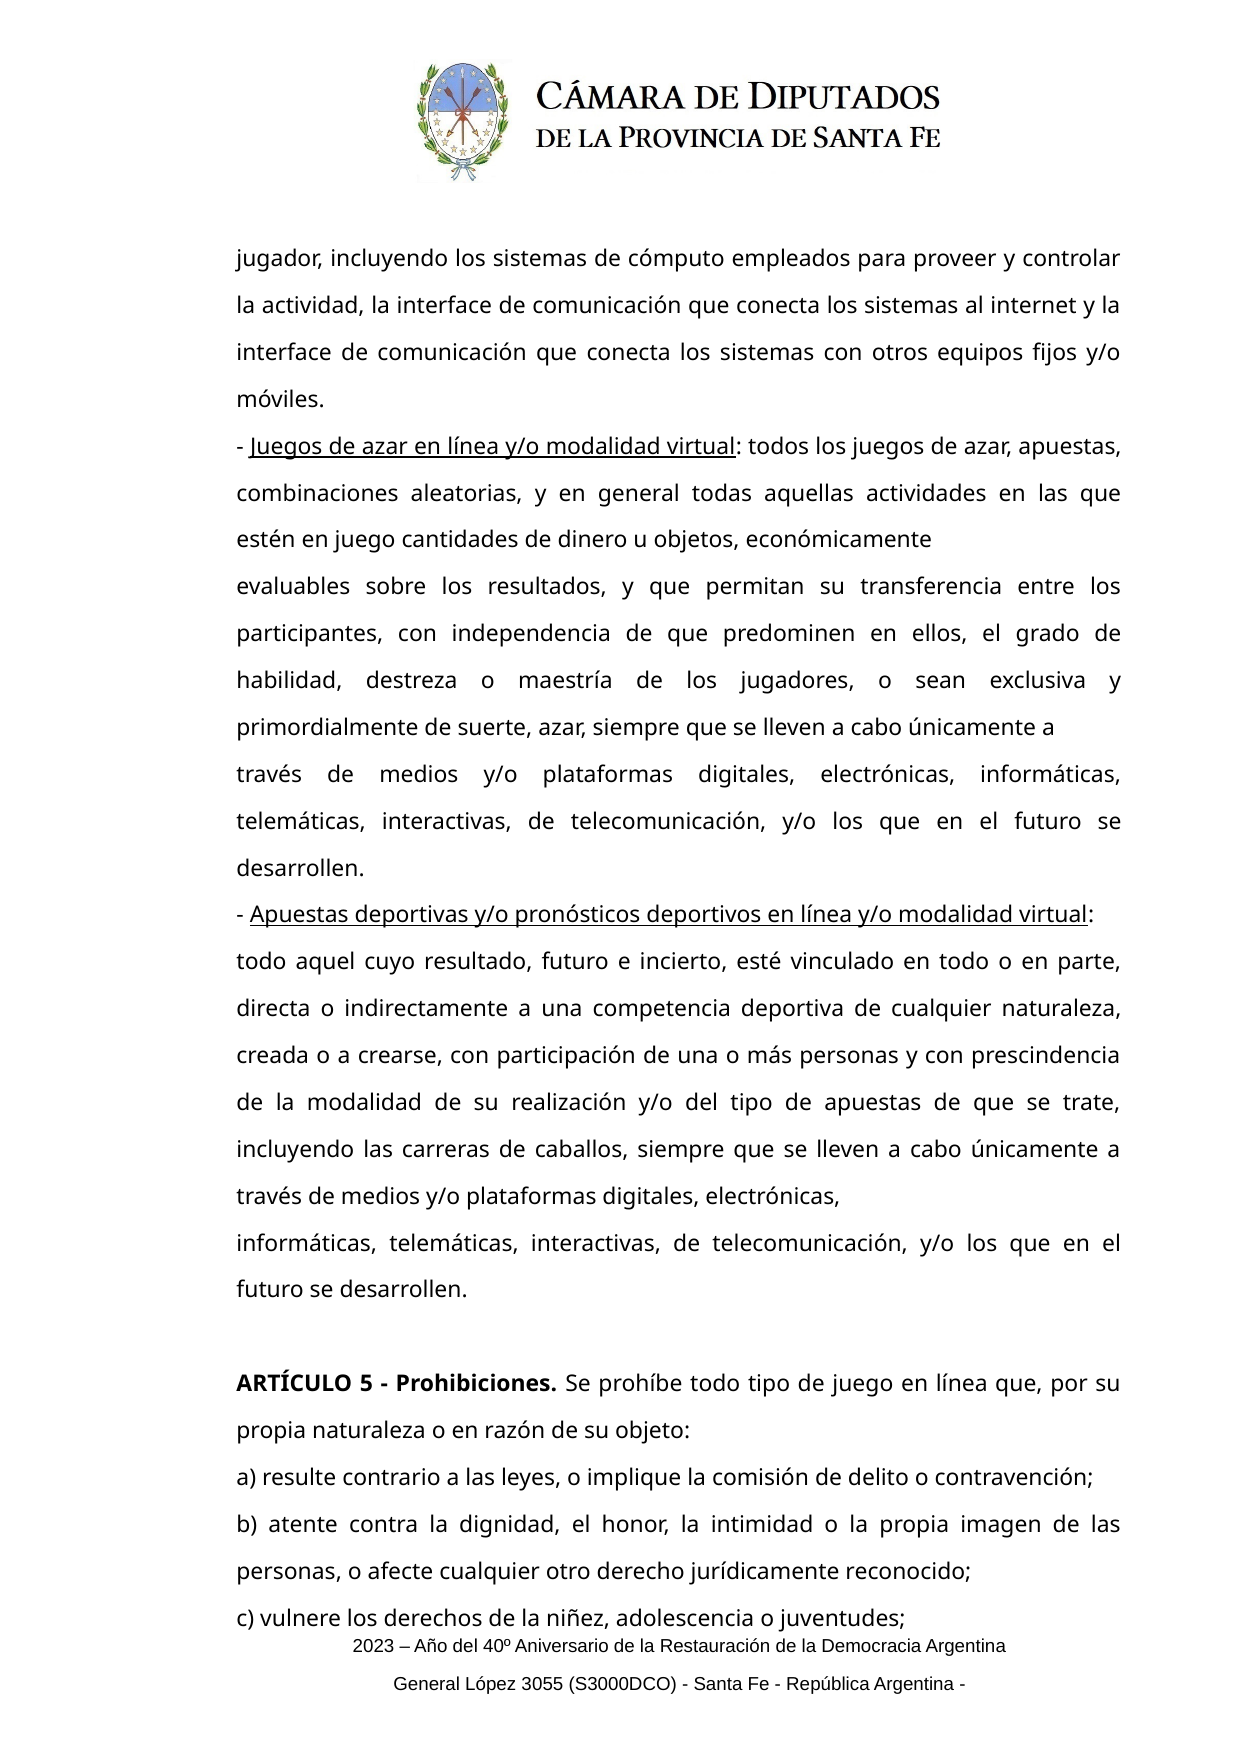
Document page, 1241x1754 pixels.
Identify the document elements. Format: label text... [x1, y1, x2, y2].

text informáticas, telemáticas, interactivas, de telecomunicación, y/o los que en el futuro se desarrollen. [236, 1227, 1122, 1305]
text evaluables sobre los resultados, y que permitan su transferencia entre los participantes, con independencia de que predominen en ellos, el grado de habilidad, destreza o maestría de los jugadores, o sean exclusiva y primordialmente de suerte, azar, siempre que se lleven a cabo únicamente a [236, 570, 1122, 742]
text todo aquel cuyo resultado, futuro e incierto, esté vinculado en todo o en parte, directa o indirectamente a una competencia deportiva de cualquier naturaleza, creada o a crearse, con participación de una o más personas y con prescindencia de la modalidad de su realización y/o del tipo de apuestas de que se trate, incluyendo las carreras de caballos, siempre que se lleven a cabo únicamente a través de medios y/o plataformas digitales, electrónicas, [236, 945, 1122, 1211]
text b) atente contra la dignidad, el honor, la intimidad o la propia imagen de las personas, o afecte cualquier otro derecho jurídicamente reconocido; [236, 1508, 1122, 1586]
text ARTÍCULO 5 - Prohibiciones. Se prohíbe todo tipo de juego en línea que, por su propia naturaleza o en razón de su objeto: [236, 1367, 1122, 1445]
picture [413, 59, 945, 183]
text través de medios y/o plataformas digitales, electrónicas, informáticas, telemáticas, interactivas, de telecomunicación, y/o los que en el futuro se desarrollen. [236, 758, 1122, 883]
text a) resulte contrario a las leyes, o implique la comisión de delito o contravención; [236, 1461, 1122, 1492]
text jugador, incluyendo los sistemas de cómputo empleados para proveer y controlar la actividad, la interface de comunicación que conecta los sistemas al internet y la interface de comunicación que conecta los sistemas con otros equipos fijos y/o móviles. [236, 242, 1122, 414]
text - Apuestas deportivas y/o pronósticos deportivos en línea y/o modalidad virtual: [236, 898, 1122, 930]
text - Juegos de azar en línea y/o modalidad virtual: todos los juegos de azar, apuestas, combinaciones aleatorias, y en general todas aquellas actividades en las que estén en juego cantidades de dinero u objetos, económicamente [236, 430, 1122, 555]
text c) vulnere los derechos de la niñez, adolescencia o juventudes; [236, 1602, 1122, 1633]
